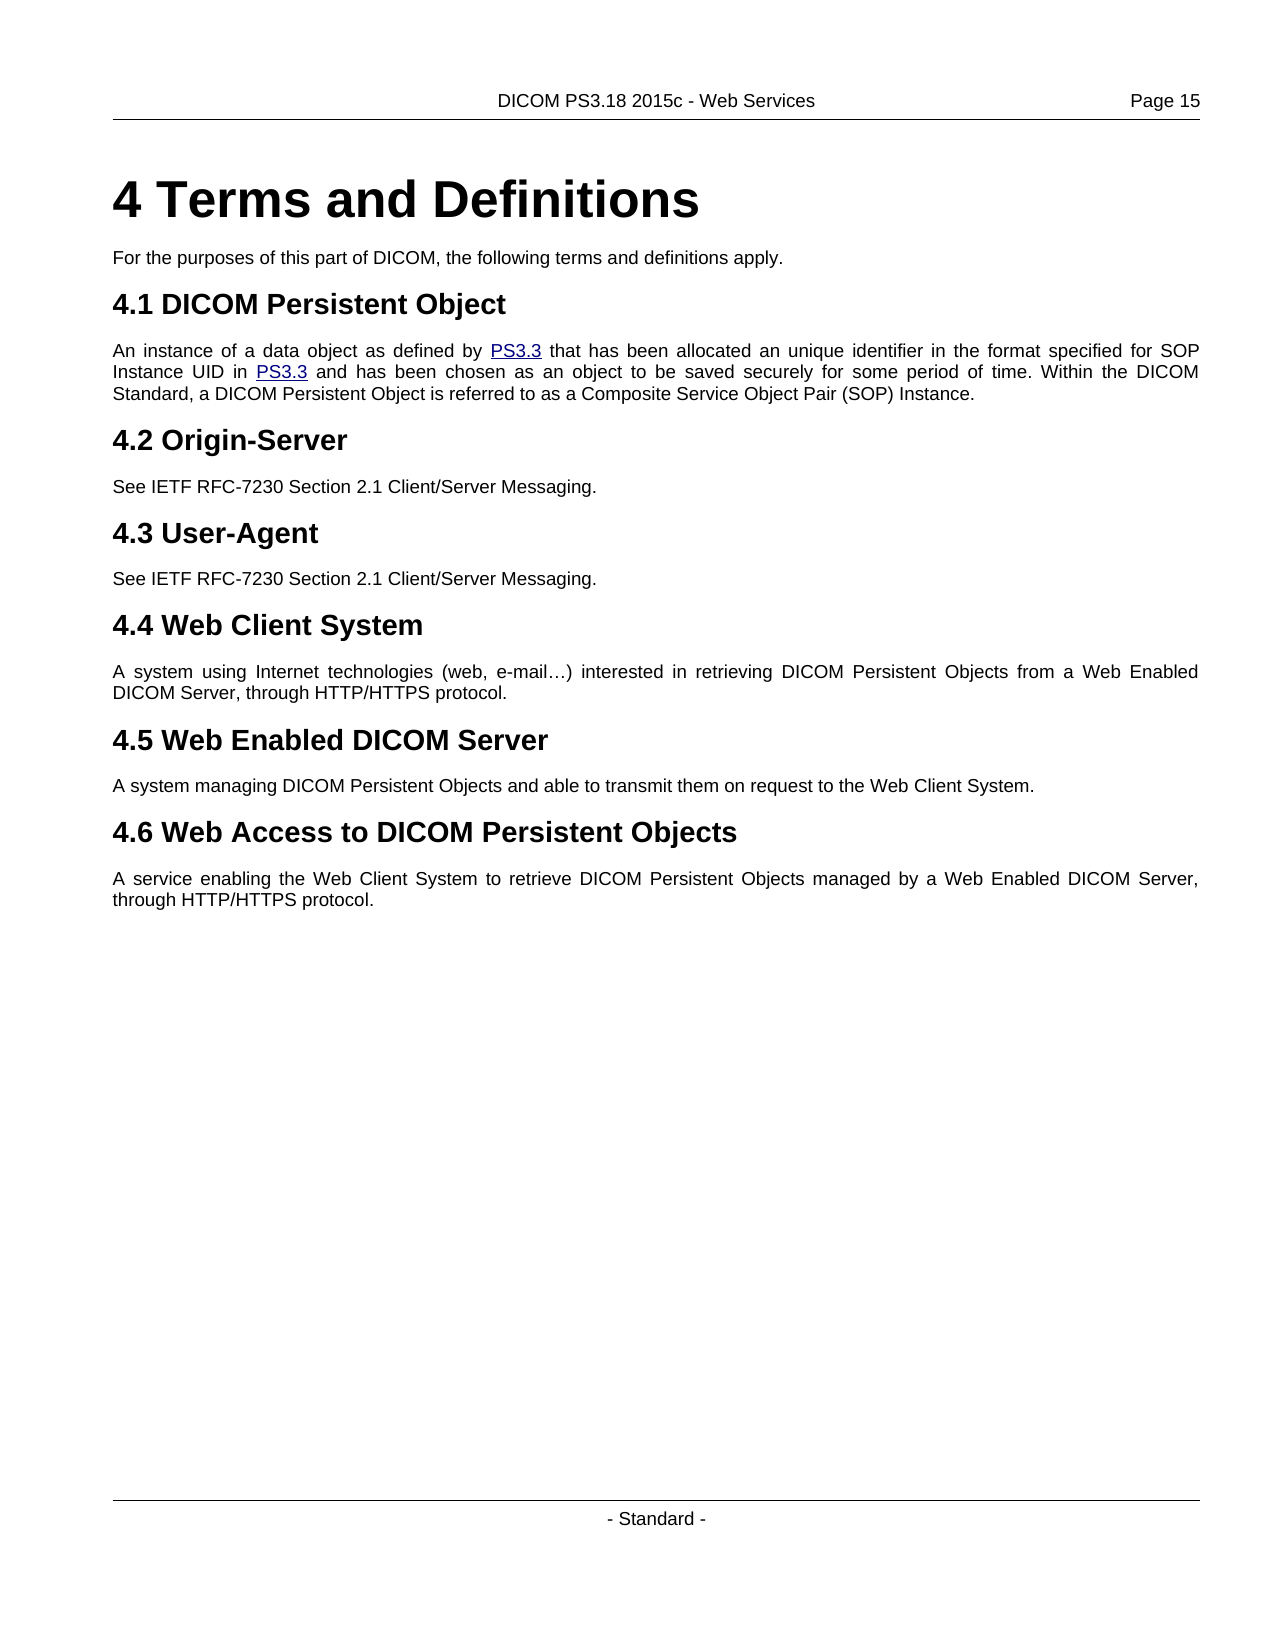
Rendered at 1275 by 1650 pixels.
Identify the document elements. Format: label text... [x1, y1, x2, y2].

text A service enabling the Web Client System to retrieve DICOM Persistent Objects managed by a Web Enabled DICOM Server, through HTTP/HTTPS protocol. [112, 867, 1200, 911]
text See IETF RFC-7230 Section 2.1 Client/Server Messaging. [112, 568, 1200, 589]
text An instance of a data object as defined by PS3.3 that has been allocated an unique identifier in the format specified for SOP Instance UID in PS3.3 and has been chosen as an object to be saved securely for some period of time. Within the DICOM Standard, a DICOM Persistent Object is referred to as a Composite Service Object Pair (SOP) Instance. [112, 340, 1200, 404]
text 4.1 DICOM Persistent Object [112, 287, 1200, 321]
text 4.6 Web Access to DICOM Persistent Objects [112, 815, 1200, 849]
text See IETF RFC-7230 Section 2.1 Client/Server Messaging. [112, 475, 1200, 497]
text 4 Terms and Definitions [112, 169, 1200, 228]
text 4.3 User-Agent [112, 516, 1200, 549]
text 4.4 Web Client System [112, 608, 1200, 642]
text A system managing DICOM Persistent Objects and able to transmit them on request to the Web Client System. [112, 775, 1200, 796]
text 4.5 Web Enabled DICOM Server [112, 722, 1200, 756]
text A system using Internet technologies (web, e-mail…) interested in retrieving DICOM Persistent Objects from a Web Enabled DICOM Server, through HTTP/HTTPS protocol. [112, 661, 1200, 704]
text For the purposes of this part of DICOM, the following terms and definitions apply. [112, 247, 1200, 269]
text 4.2 Origin-Server [112, 423, 1200, 457]
